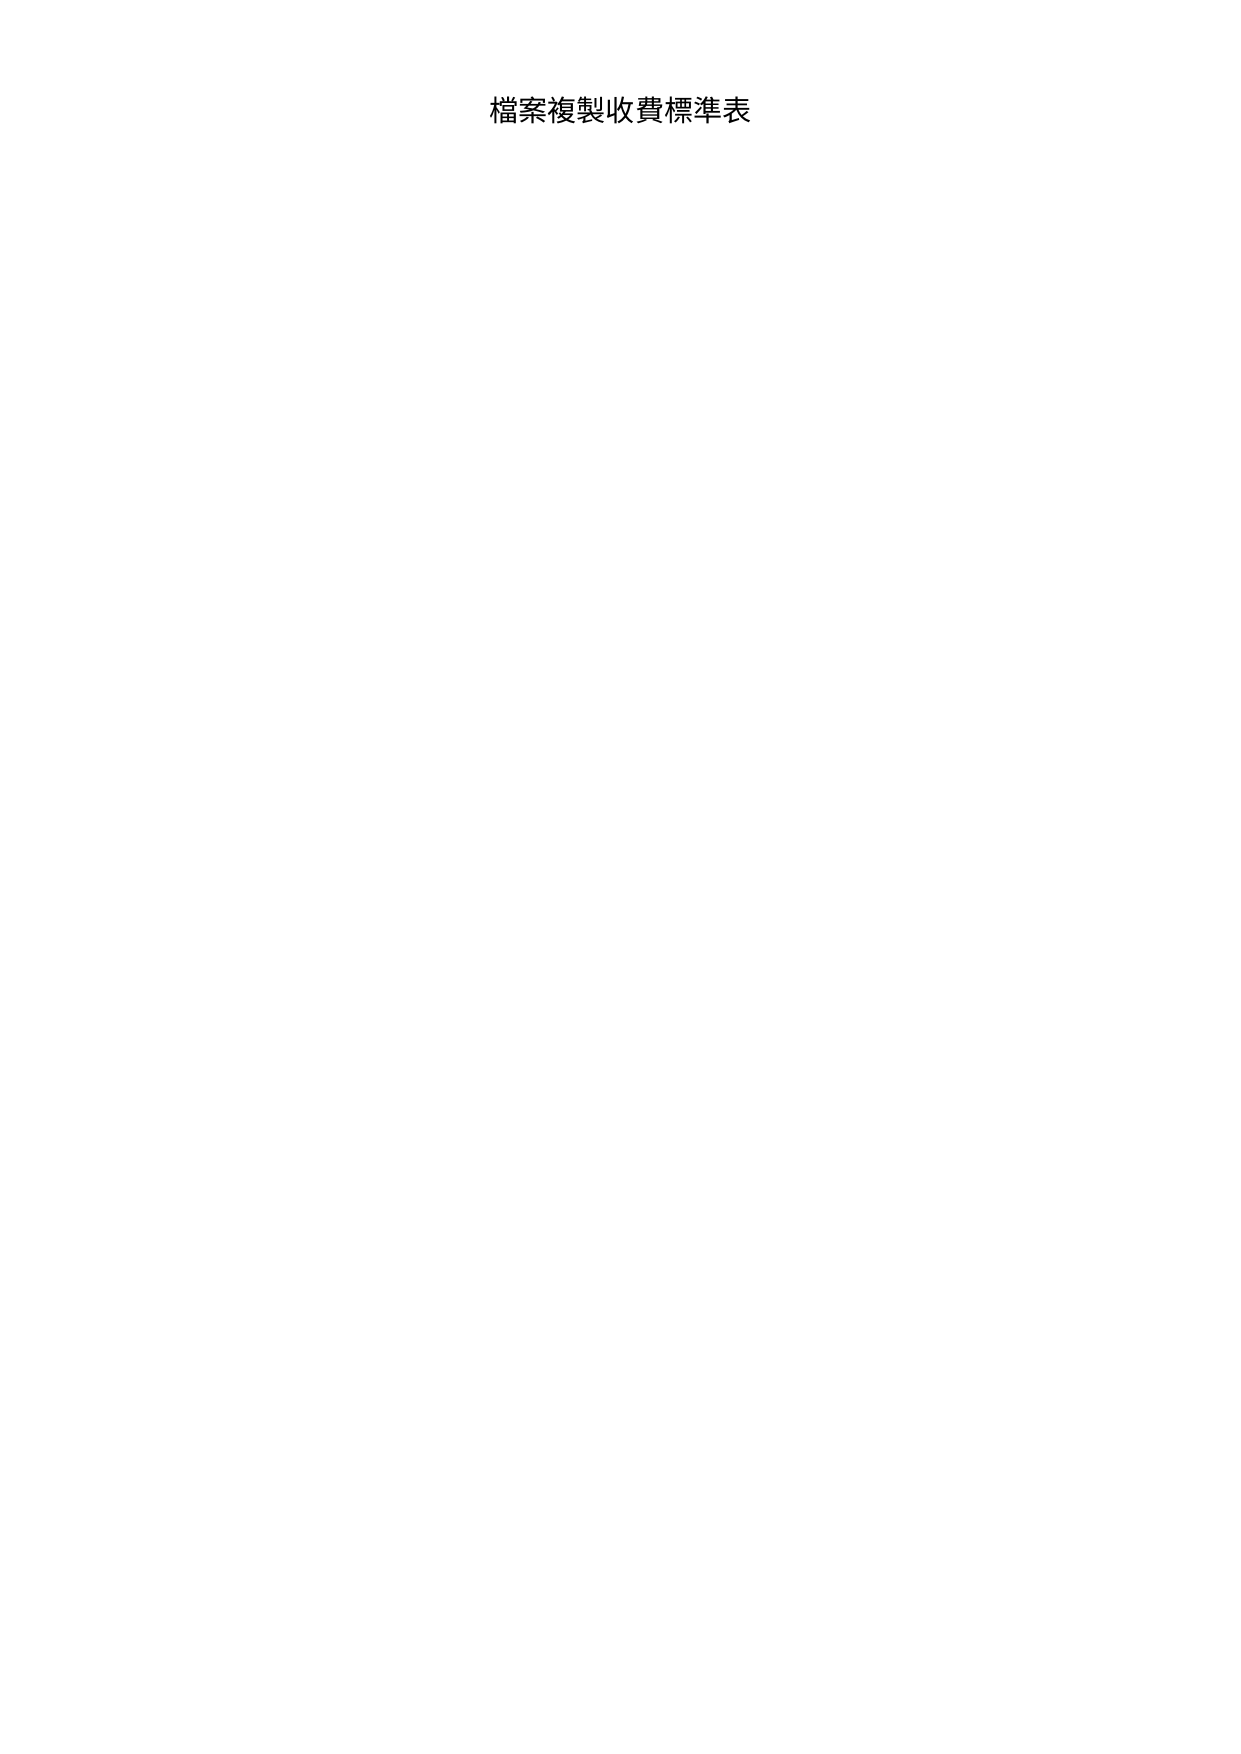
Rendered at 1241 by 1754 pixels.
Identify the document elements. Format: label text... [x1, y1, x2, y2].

text 檔案複製收費標準表 [89, 71, 1152, 146]
